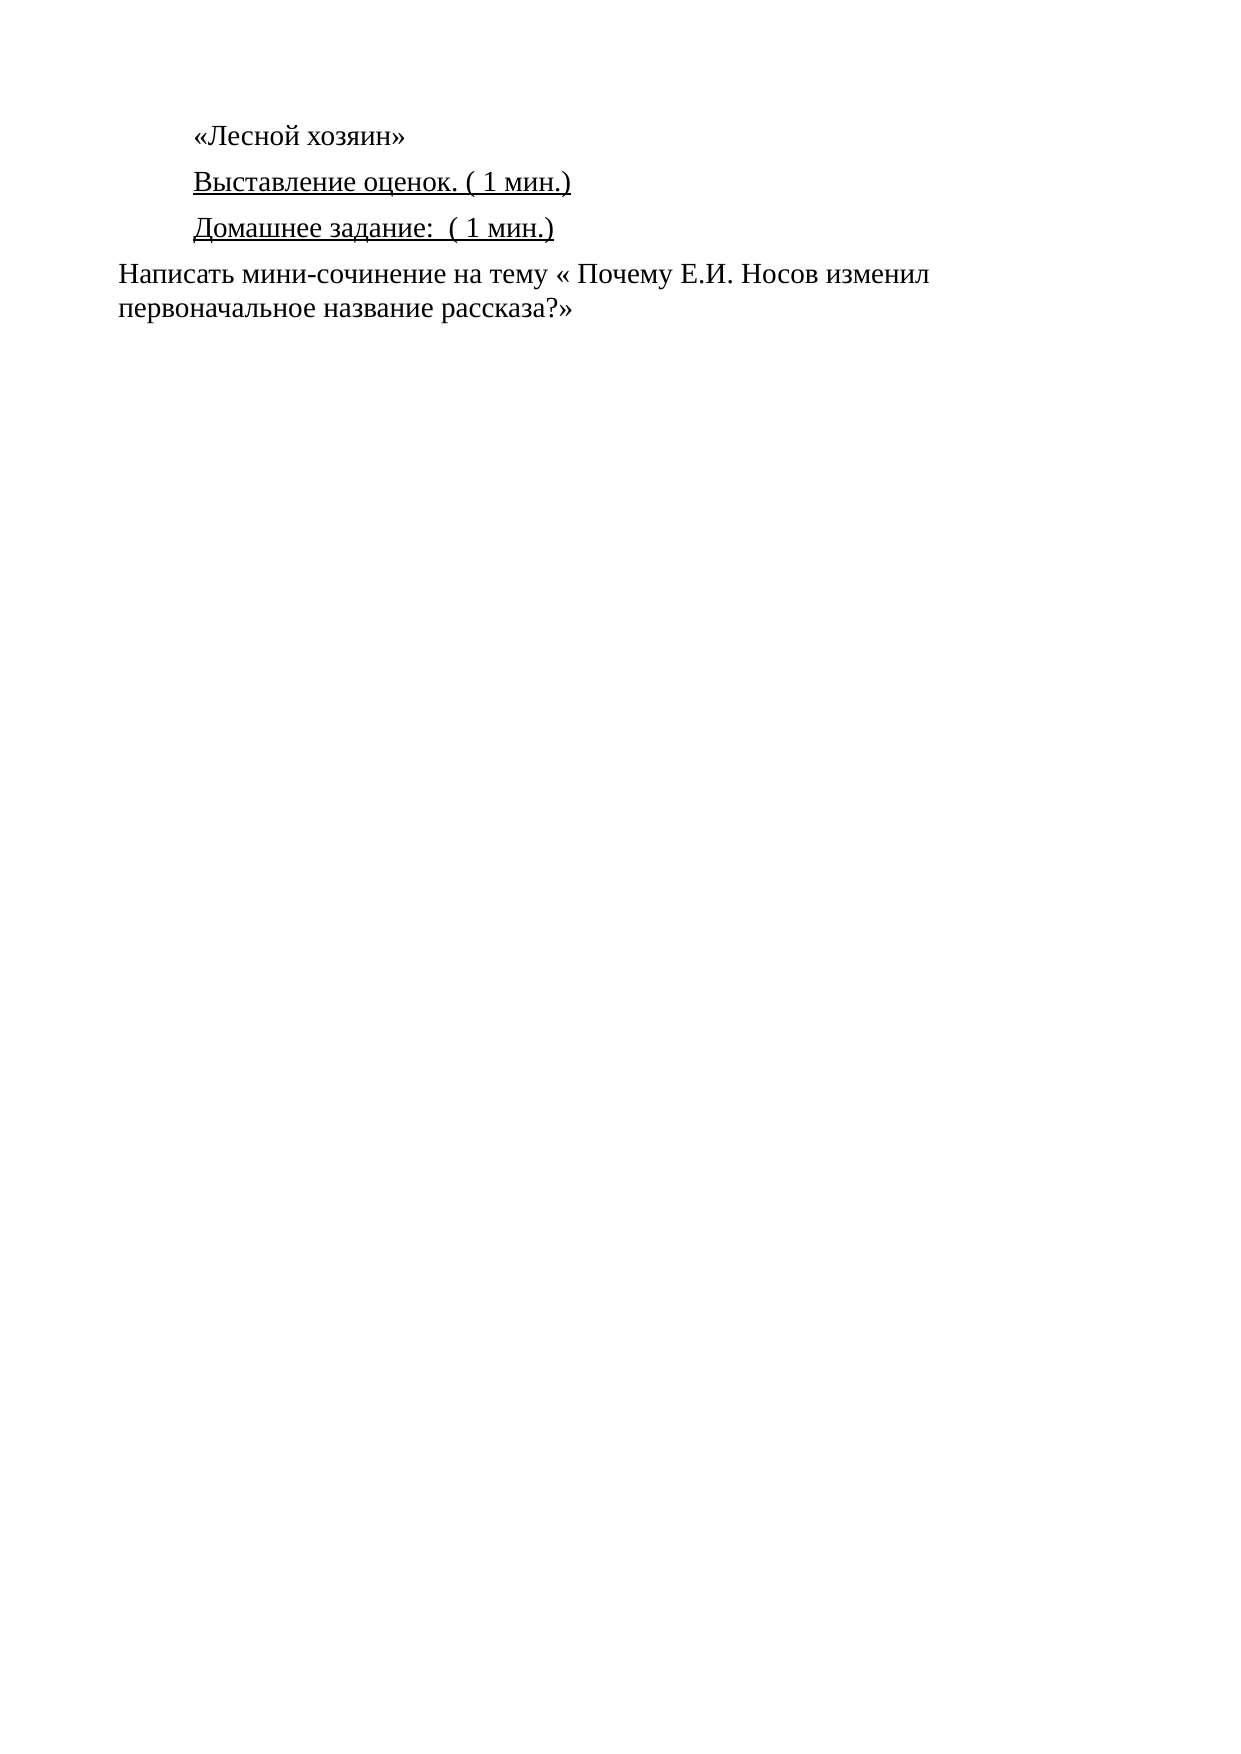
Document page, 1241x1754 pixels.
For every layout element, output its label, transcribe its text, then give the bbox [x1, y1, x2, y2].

list Выставление оценок. ( 1 мин.) [156, 164, 1122, 198]
list «Лесной хозяин» [156, 118, 1122, 152]
list Домашнее задание: ( 1 мин.) [156, 210, 1122, 244]
text Написать мини-сочинение на тему « Почему Е.И. Носов изменил первоначальное название рассказа?» [118, 256, 1122, 323]
